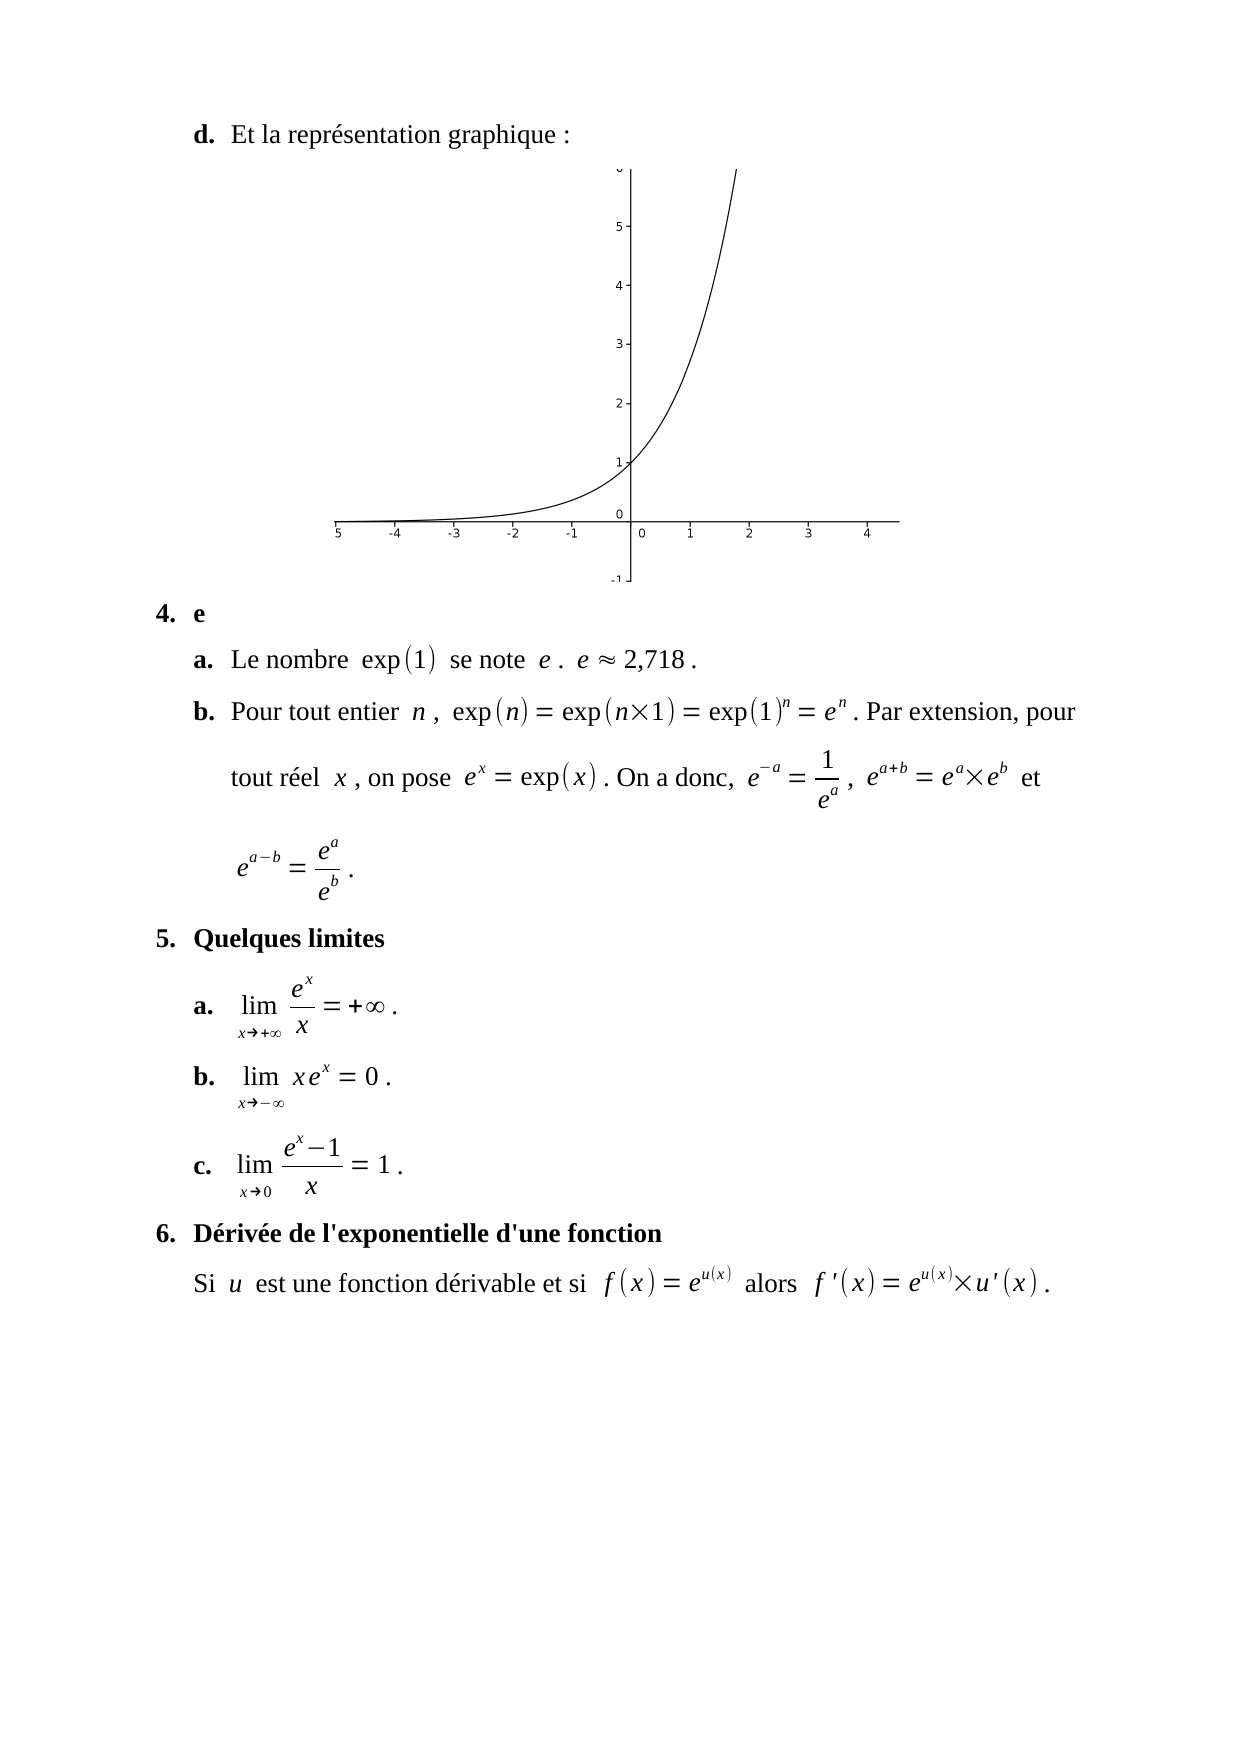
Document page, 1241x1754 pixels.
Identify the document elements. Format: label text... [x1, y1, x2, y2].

list . [193, 1057, 1122, 1113]
list . [193, 969, 1122, 1042]
list Pour tout entier , . Par extension, pour tout réel , on pose . On a donc, , et . [193, 692, 1122, 907]
list e [156, 165, 1122, 628]
list Et la représentation graphique : [193, 118, 1122, 149]
picture [334, 169, 900, 582]
list . [193, 1128, 1122, 1201]
list Le nombre se note . . [193, 643, 1122, 677]
list Dérivée de l'exponentielle d'une fonction Si est une fonction dérivable et si alors . [156, 1217, 1122, 1300]
list Quelques limites [156, 923, 1122, 954]
